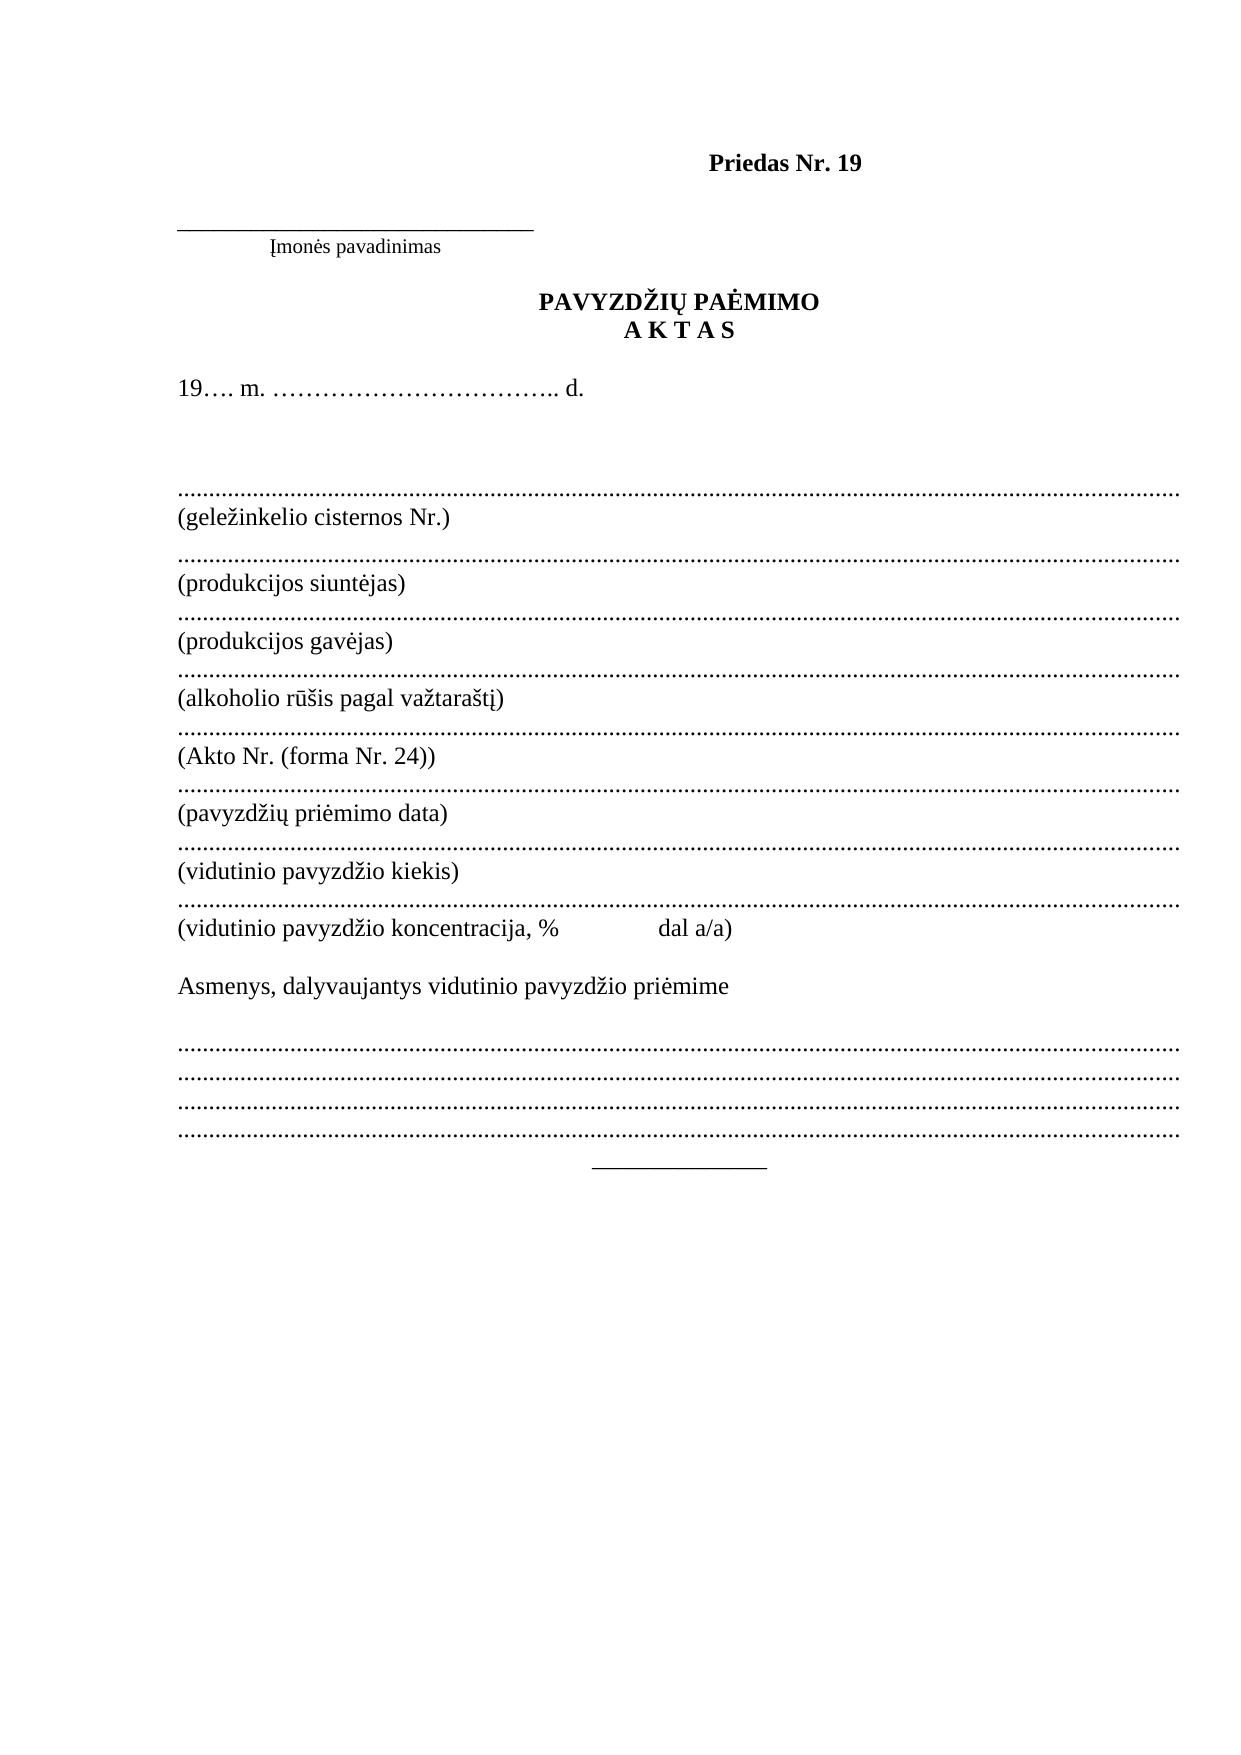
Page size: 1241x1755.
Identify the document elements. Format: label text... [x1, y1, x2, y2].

text 19…. m. …………………………….. d. [177, 373, 1181, 402]
text (produkcijos gavėjas) [177, 626, 1181, 654]
text (pavyzdžių priėmimo data) [177, 798, 1181, 827]
text AKTAS [177, 315, 1181, 344]
text PAVYZDŽIŲ PAĖMIMO [177, 287, 1181, 315]
text (Akto Nr. (forma Nr. 24)) [177, 741, 1181, 769]
text (produkcijos siuntėjas) [177, 568, 1181, 597]
text ______________ [177, 1143, 1181, 1172]
text (vidutinio pavyzdžio koncentracija, % dal a/a) [177, 913, 1181, 942]
text Asmenys, dalyvaujantys vidutinio pavyzdžio priėmime [177, 971, 1181, 999]
text (vidutinio pavyzdžio kiekis) [177, 856, 1181, 884]
text (alkoholio rūšis pagal važtaraštį) [177, 683, 1181, 712]
text (geležinkelio cisternos Nr.) [177, 502, 1181, 539]
text Įmonės pavadinimas [177, 234, 1181, 258]
text Priedas Nr. 19 [177, 148, 1181, 176]
